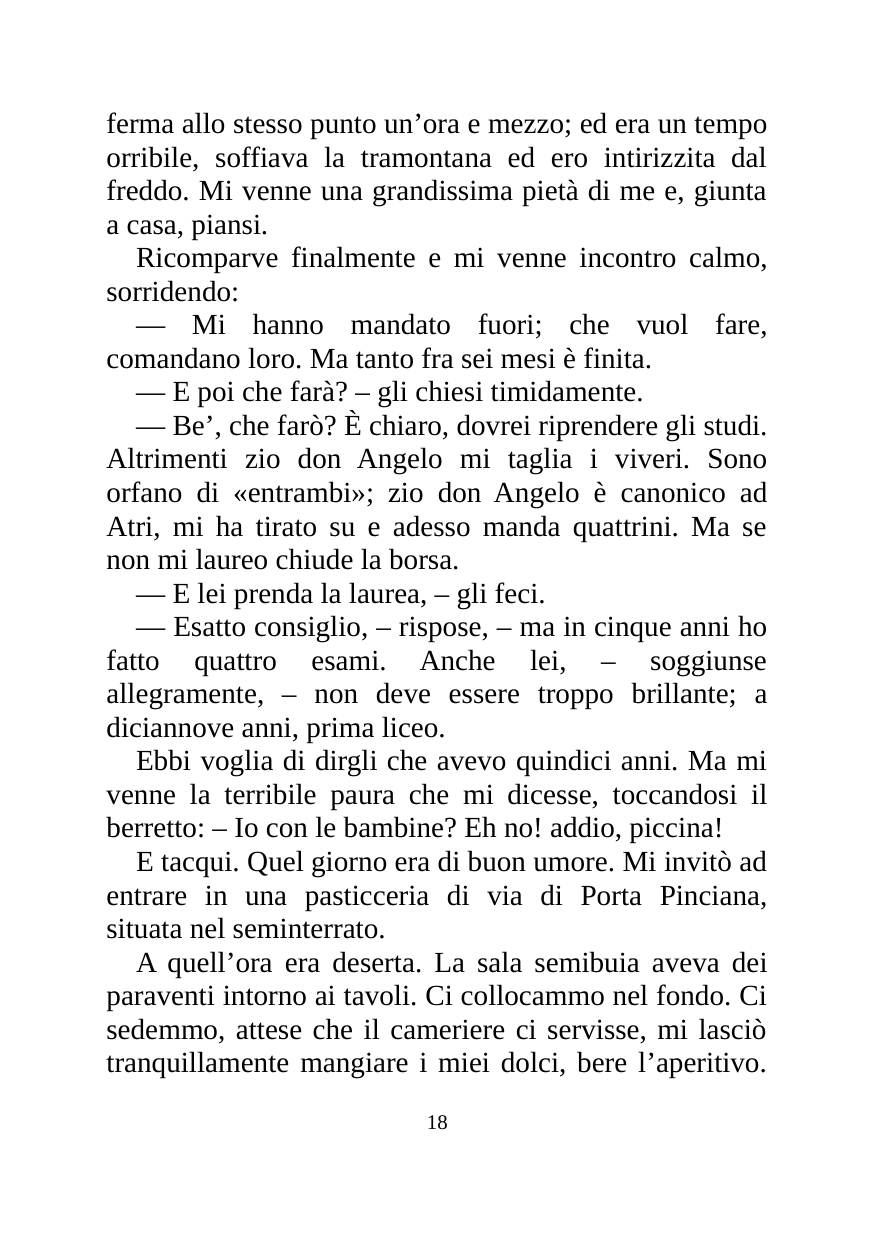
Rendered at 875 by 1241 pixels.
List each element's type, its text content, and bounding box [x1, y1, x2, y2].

text Ricomparve finalmente e mi venne incontro calmo, sorridendo: [106, 240, 768, 307]
text ferma allo stesso punto un’ora e mezzo; ed era un tempo orribile, soffiava la tramontana ed ero intirizzita dal freddo. Mi venne una grandissima pietà di me e, giunta a casa, piansi. [106, 106, 768, 240]
text — Be’, che farò? È chiaro, dovrei riprendere gli studi. Altrimenti zio don Angelo mi taglia i viveri. Sono orfano di «entrambi»; zio don Angelo è canonico ad Atri, mi ha tirato su e adesso manda quattrini. Ma se non mi laureo chiude la borsa. [106, 408, 768, 576]
text — Mi hanno mandato fuori; che vuol fare, comandano loro. Ma tanto fra sei mesi è finita. [106, 307, 768, 374]
text Ebbi voglia di dirgli che avevo quindici anni. Ma mi venne la terribile paura che mi dicesse, toccandosi il berretto: – Io con le bambine? Eh no! addio, piccina! [106, 743, 768, 844]
text A quell’ora era deserta. La sala semibuia aveva dei paraventi intorno ai tavoli. Ci collocammo nel fondo. Ci sedemmo, attese che il cameriere ci servisse, mi lasciò tranquillamente mangiare i miei dolci, bere l’aperitivo. [106, 945, 768, 1079]
text — E poi che farà? – gli chiesi timidamente. [106, 374, 768, 408]
text — E lei prenda la laurea, – gli feci. [106, 576, 768, 609]
text — Esatto consiglio, – rispose, – ma in cinque anni ho fatto quattro esami. Anche lei, – soggiunse allegramente, – non deve essere troppo brillante; a diciannove anni, prima liceo. [106, 609, 768, 743]
text E tacqui. Quel giorno era di buon umore. Mi invitò ad entrare in una pasticceria di via di Porta Pinciana, situata nel seminterrato. [106, 844, 768, 945]
